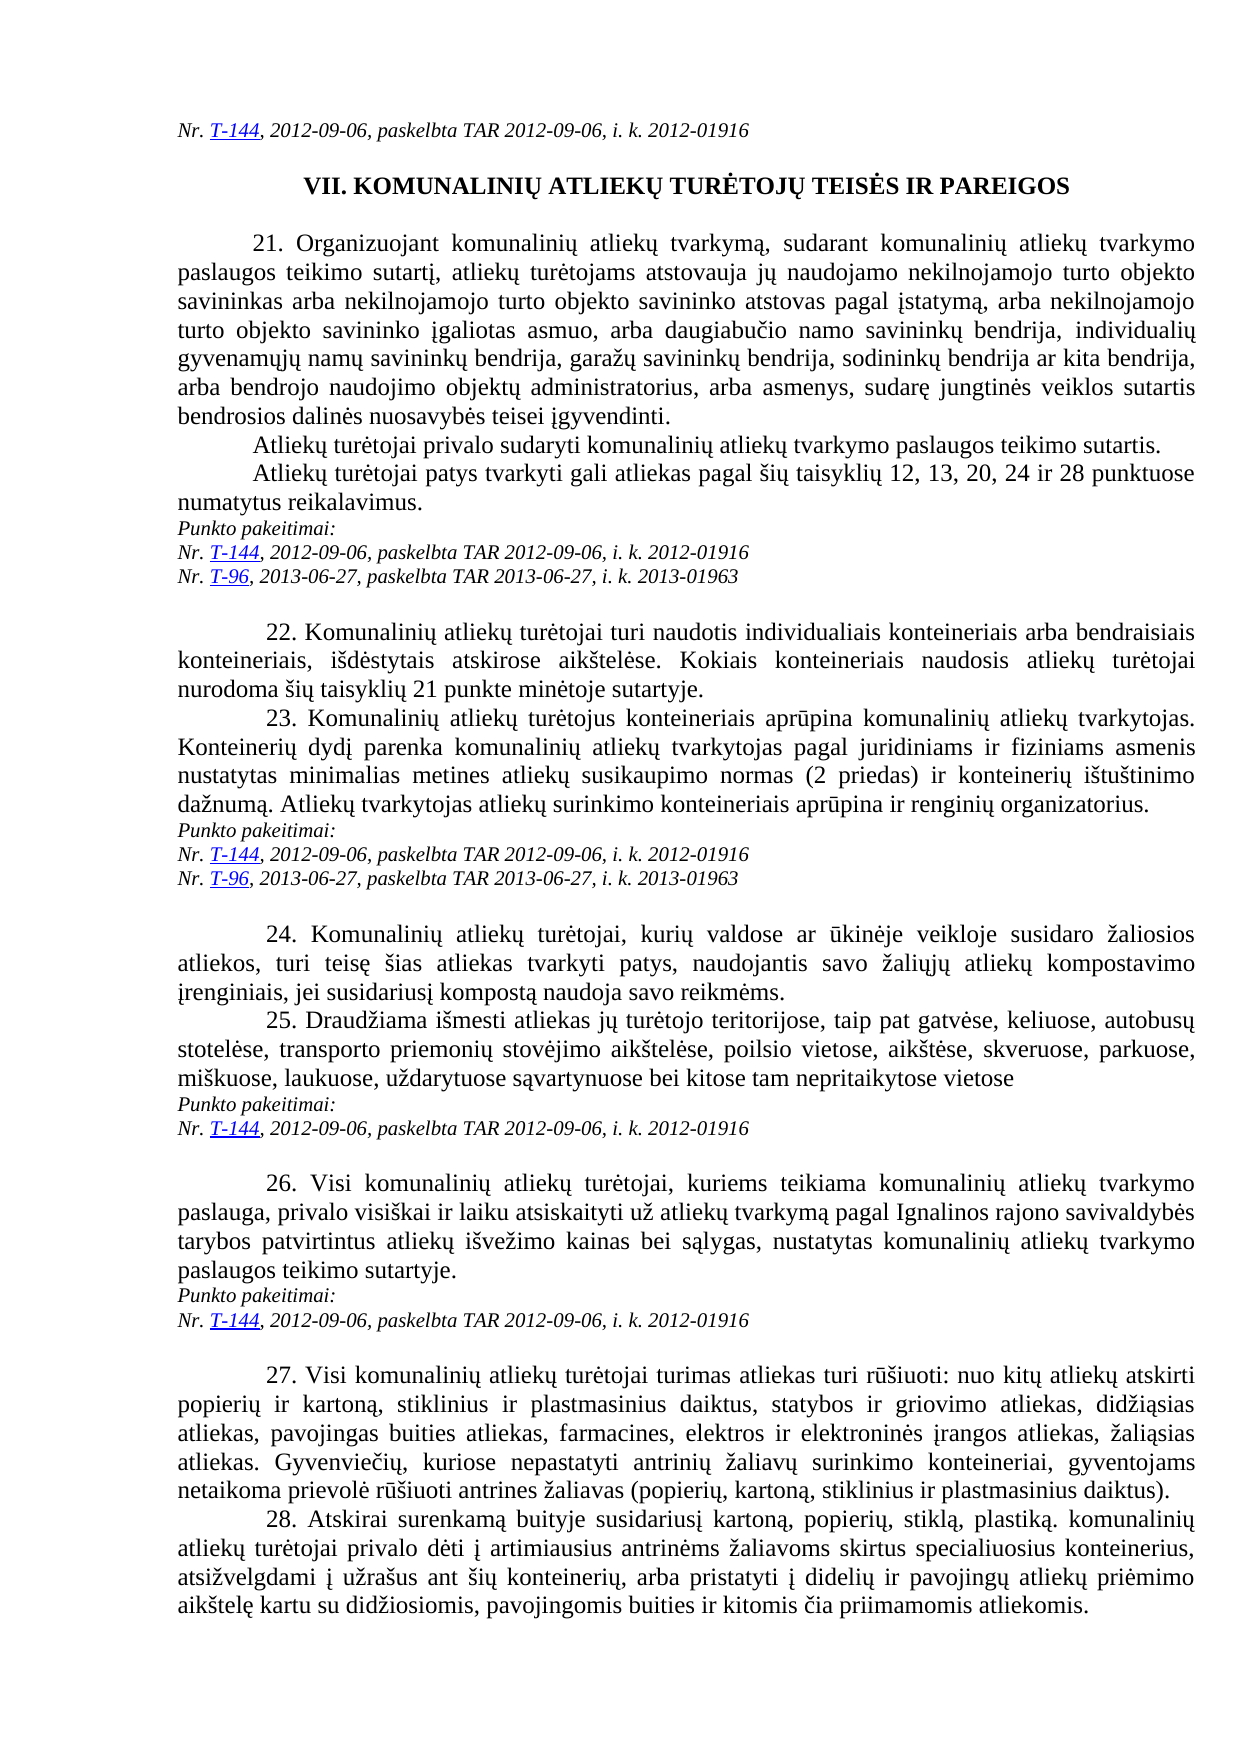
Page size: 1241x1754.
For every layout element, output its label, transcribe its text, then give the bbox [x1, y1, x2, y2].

text 25. Draudžiama išmesti atliekas jų turėtojo teritorijose, taip pat gatvėse, keliuose, autobusų stotelėse, transporto priemonių stovėjimo aikštelėse, poilsio vietose, aikštėse, skveruose, parkuose, miškuose, laukuose, uždarytuose sąvartynuose bei kitose tam nepritaikytose vietose [177, 1005, 1196, 1092]
text Nr. T-144, 2012-09-06, paskelbta TAR 2012-09-06, i. k. 2012-01916 [177, 1307, 1196, 1332]
text Nr. T-96, 2013-06-27, paskelbta TAR 2013-06-27, i. k. 2013-01963 [177, 564, 1196, 588]
text Nr. T-144, 2012-09-06, paskelbta TAR 2012-09-06, i. k. 2012-01916 [177, 118, 1196, 142]
text Punkto pakeitimai: [177, 1092, 1196, 1116]
text 26. Visi komunalinių atliekų turėtojai, kuriems teikiama komunalinių atliekų tvarkymo paslauga, privalo visiškai ir laiku atsiskaityti už atliekų tvarkymą pagal Ignalinos rajono savivaldybės tarybos patvirtintus atliekų išvežimo kainas bei sąlygas, nustatytas komunalinių atliekų tvarkymo paslaugos teikimo sutartyje. [177, 1168, 1196, 1283]
text VII. KOMUNALINIŲ Atliekų turėtojų teisės ir pareigos [177, 171, 1196, 200]
text 23. Komunalinių atliekų turėtojus konteineriais aprūpina komunalinių atliekų tvarkytojas. Konteinerių dydį parenka komunalinių atliekų tvarkytojas pagal juridiniams ir fiziniams asmenis nustatytas minimalias metines atliekų susikaupimo normas (2 priedas) ir konteinerių ištuštinimo dažnumą. Atliekų tvarkytojas atliekų surinkimo konteineriais aprūpina ir renginių organizatorius. [177, 703, 1196, 818]
text Nr. T-96, 2013-06-27, paskelbta TAR 2013-06-27, i. k. 2013-01963 [177, 866, 1196, 890]
text Nr. T-144, 2012-09-06, paskelbta TAR 2012-09-06, i. k. 2012-01916 [177, 842, 1196, 866]
text 22. Komunalinių atliekų turėtojai turi naudotis individualiais konteineriais arba bendraisiais konteineriais, išdėstytais atskirose aikštelėse. Kokiais konteineriais naudosis atliekų turėtojai nurodoma šių taisyklių 21 punkte minėtoje sutartyje. [177, 617, 1196, 703]
text Atliekų turėtojai patys tvarkyti gali atliekas pagal šių taisyklių 12, 13, 20, 24 ir 28 punktuose numatytus reikalavimus. [177, 458, 1196, 516]
text Atliekų turėtojai privalo sudaryti komunalinių atliekų tvarkymo paslaugos teikimo sutartis. [177, 430, 1196, 458]
text Punkto pakeitimai: [177, 1283, 1196, 1307]
text Punkto pakeitimai: [177, 516, 1196, 540]
text 28. Atskirai surenkamą buityje susidariusį kartoną, popierių, stiklą, plastiką. komunalinių atliekų turėtojai privalo dėti į artimiausius antrinėms žaliavoms skirtus specialiuosius konteinerius, atsižvelgdami į užrašus ant šių konteinerių, arba pristatyti į didelių ir pavojingų atliekų priėmimo aikštelę kartu su didžiosiomis, pavojingomis buities ir kitomis čia priimamomis atliekomis. [177, 1504, 1196, 1619]
text Nr. T-144, 2012-09-06, paskelbta TAR 2012-09-06, i. k. 2012-01916 [177, 540, 1196, 564]
text Nr. T-144, 2012-09-06, paskelbta TAR 2012-09-06, i. k. 2012-01916 [177, 1116, 1196, 1140]
text 21. Organizuojant komunalinių atliekų tvarkymą, sudarant komunalinių atliekų tvarkymo paslaugos teikimo sutartį, atliekų turėtojams atstovauja jų naudojamo nekilnojamojo turto objekto savininkas arba nekilnojamojo turto objekto savininko atstovas pagal įstatymą, arba nekilnojamojo turto objekto savininko įgaliotas asmuo, arba daugiabučio namo savininkų bendrija, individualių gyvenamųjų namų savininkų bendrija, garažų savininkų bendrija, sodininkų bendrija ar kita bendrija, arba bendrojo naudojimo objektų administratorius, arba asmenys, sudarę jungtinės veiklos sutartis bendrosios dalinės nuosavybės teisei įgyvendinti. [177, 228, 1196, 430]
text Punkto pakeitimai: [177, 818, 1196, 842]
text 24. Komunalinių atliekų turėtojai, kurių valdose ar ūkinėje veikloje susidaro žaliosios atliekos, turi teisę šias atliekas tvarkyti patys, naudojantis savo žaliųjų atliekų kompostavimo įrenginiais, jei susidariusį kompostą naudoja savo reikmėms. [177, 919, 1196, 1005]
text 27. Visi komunalinių atliekų turėtojai turimas atliekas turi rūšiuoti: nuo kitų atliekų atskirti popierių ir kartoną, stiklinius ir plastmasinius daiktus, statybos ir griovimo atliekas, didžiąsias atliekas, pavojingas buities atliekas, farmacines, elektros ir elektroninės įrangos atliekas, žaliąsias atliekas. Gyvenviečių, kuriose nepastatyti antrinių žaliavų surinkimo konteineriai, gyventojams netaikoma prievolė rūšiuoti antrines žaliavas (popierių, kartoną, stiklinius ir plastmasinius daiktus). [177, 1360, 1196, 1504]
